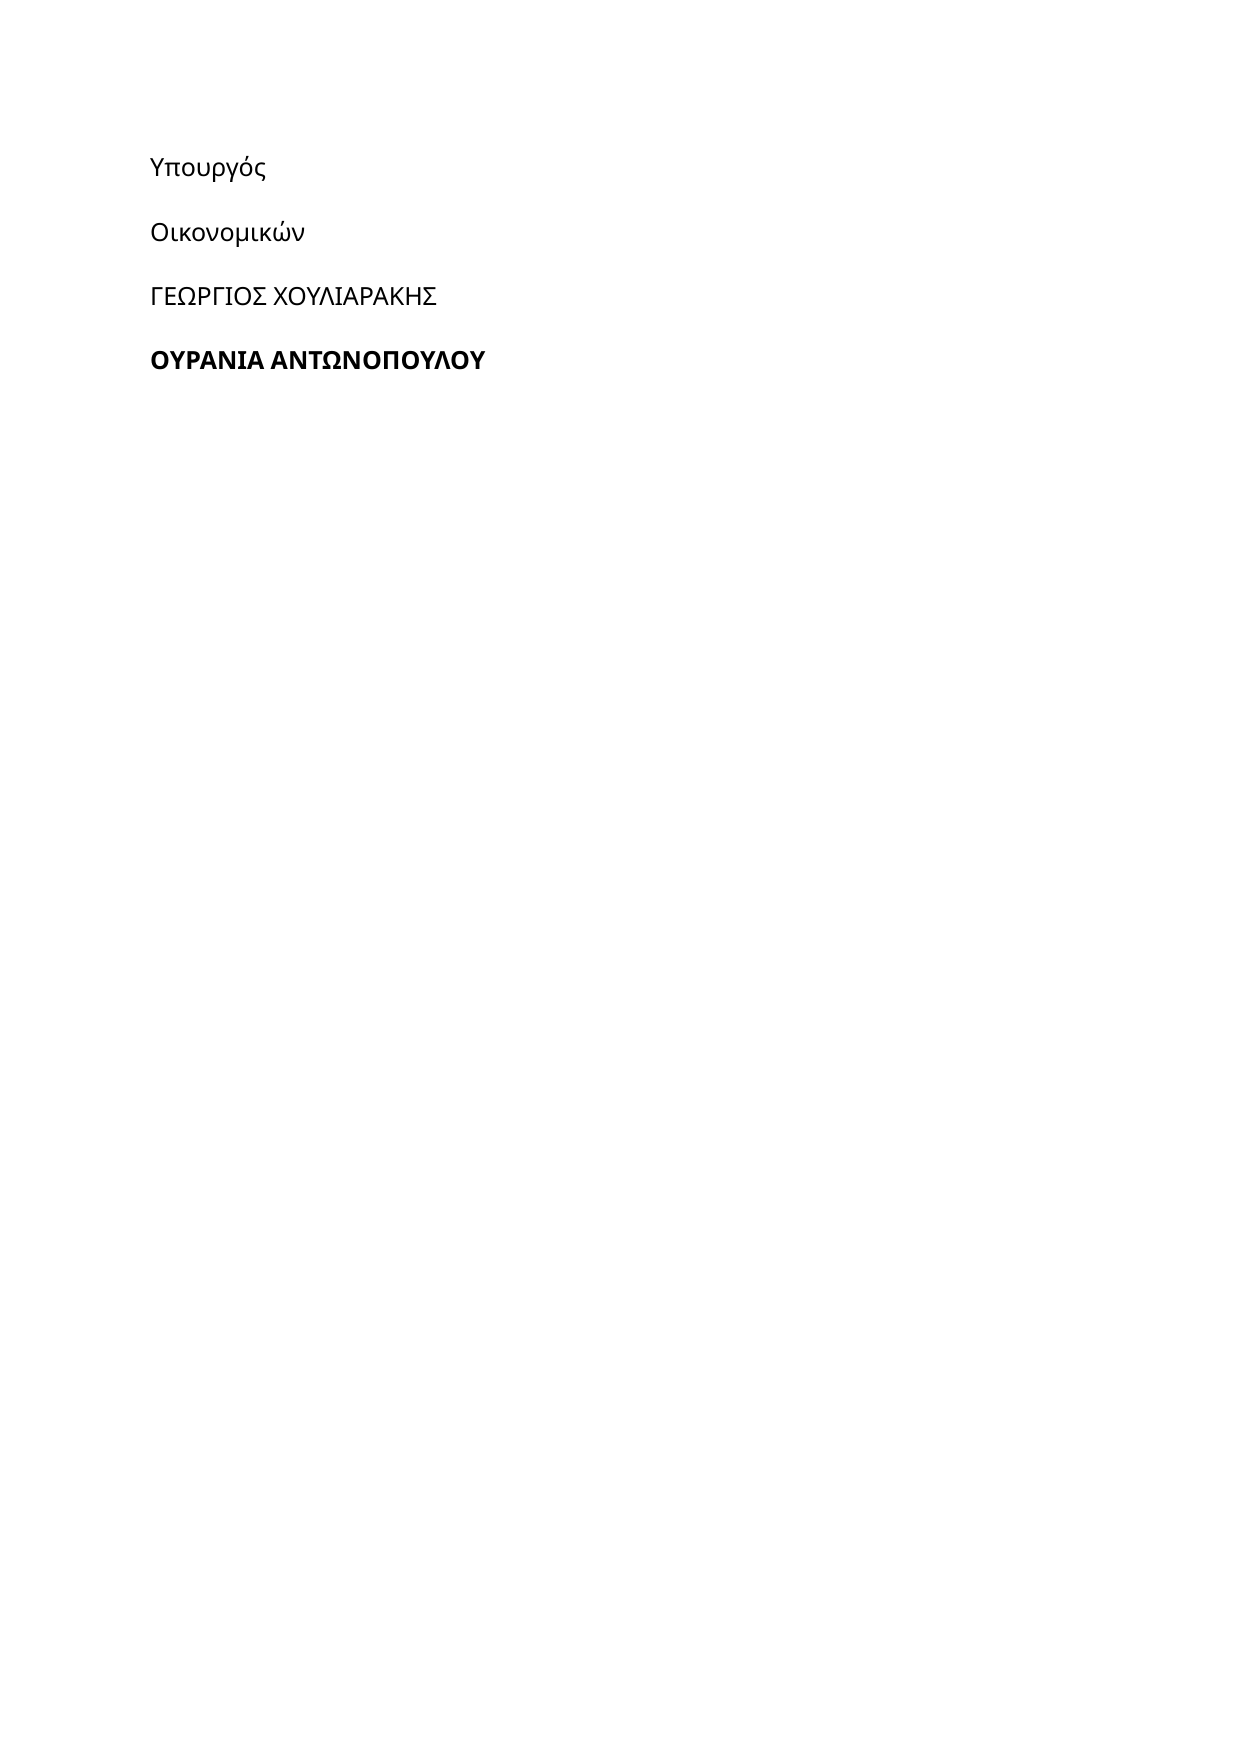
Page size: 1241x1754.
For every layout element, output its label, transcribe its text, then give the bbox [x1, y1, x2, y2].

text Οικονομικών [150, 214, 1090, 248]
text ΓΕΩΡΓΙΟΣ ΧΟΥΛΙΑΡΑΚΗΣ [150, 278, 1090, 312]
text ΟΥΡΑΝΙΑ ΑΝΤΩΝΟΠΟΥΛΟΥ [150, 342, 1090, 377]
text Υπουργός [150, 150, 1090, 184]
